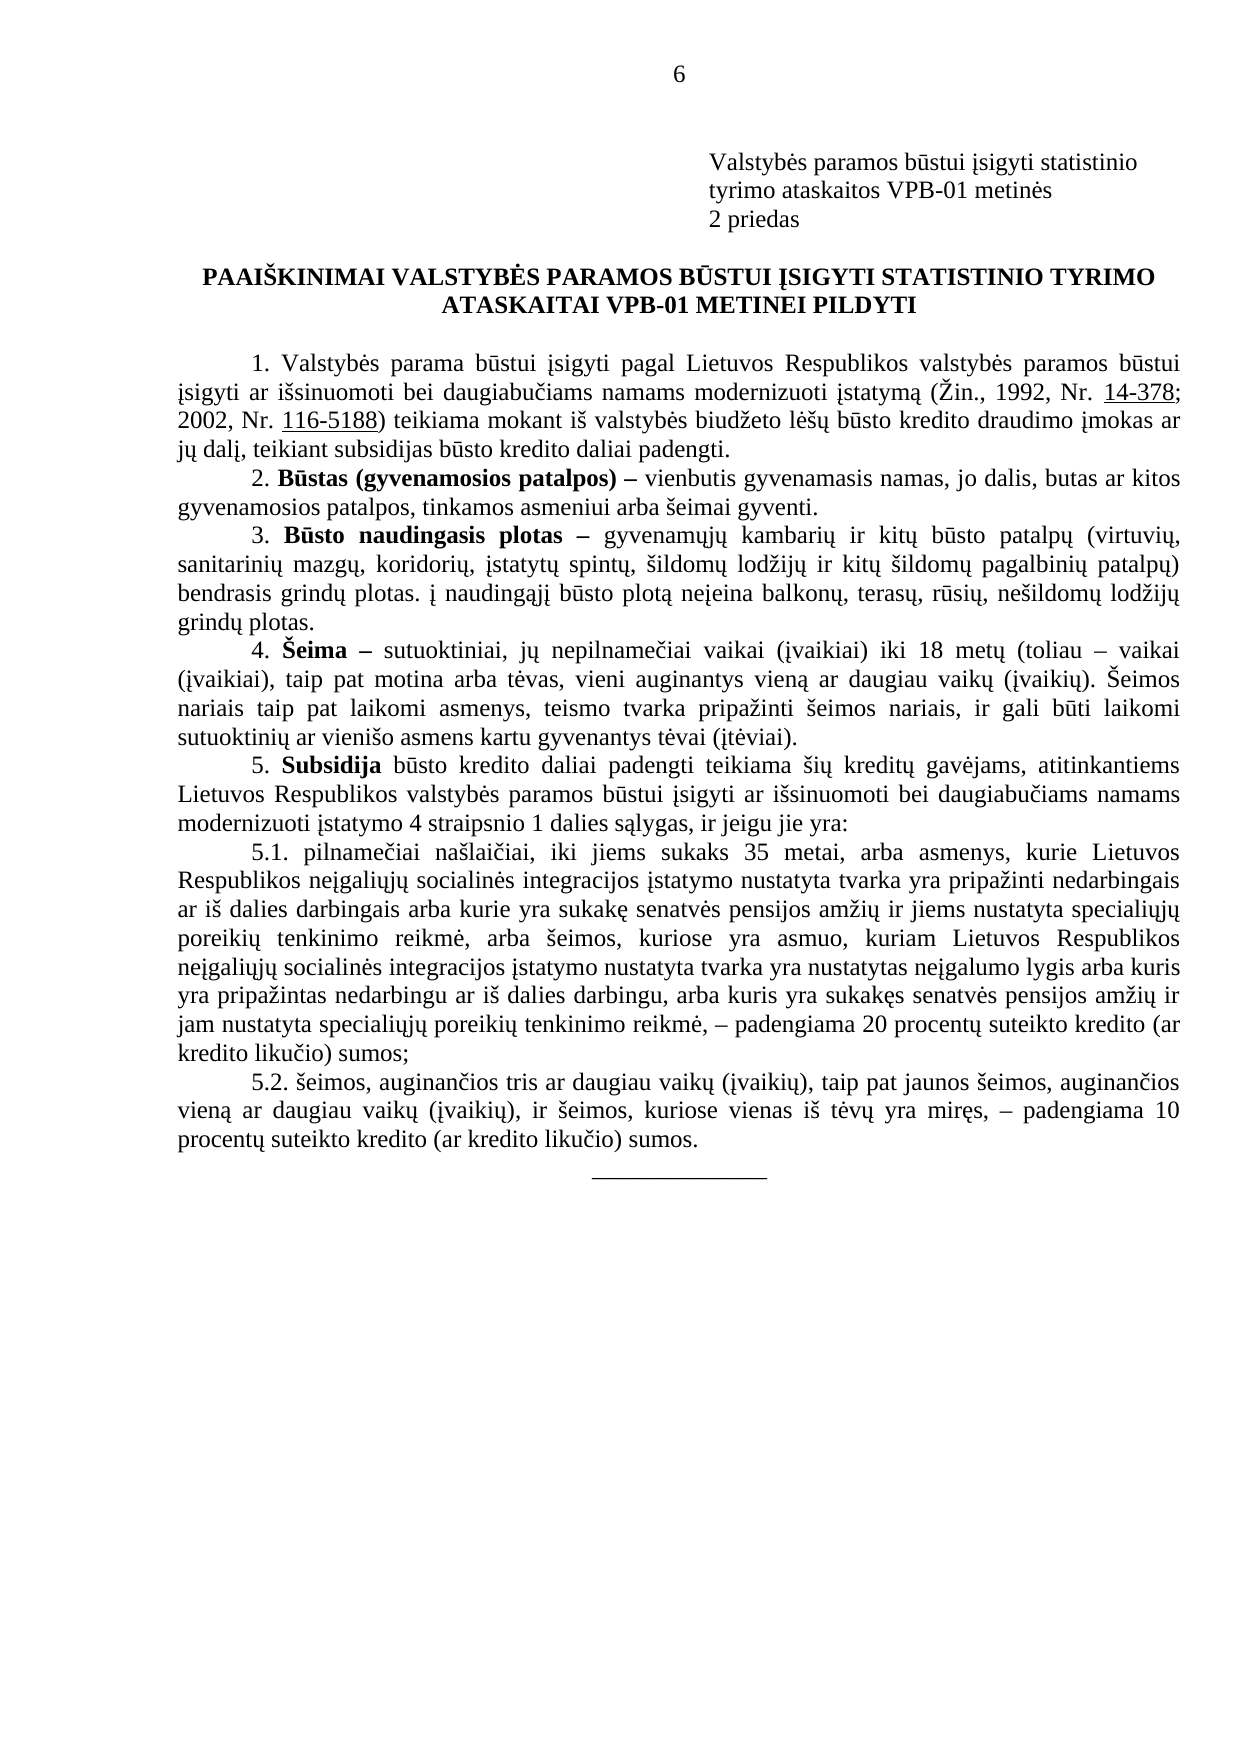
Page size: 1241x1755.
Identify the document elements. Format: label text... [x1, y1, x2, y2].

text 4. Šeima – sutuoktiniai, jų nepilnamečiai vaikai (įvaikiai) iki 18 metų (toliau – vaikai (įvaikiai), taip pat motina arba tėvas, vieni auginantys vieną ar daugiau vaikų (įvaikių). Šeimos nariais taip pat laikomi asmenys, teismo tvarka pripažinti šeimos nariais, ir gali būti laikomi sutuoktinių ar vienišo asmens kartu gyvenantys tėvai (įtėviai). [177, 636, 1181, 751]
text 5.1. pilnamečiai našlaičiai, iki jiems sukaks 35 metai, arba asmenys, kurie Lietuvos Respublikos neįgaliųjų socialinės integracijos įstatymo nustatyta tvarka yra pripažinti nedarbingais ar iš dalies darbingais arba kurie yra sukakę senatvės pensijos amžių ir jiems nustatyta specialiųjų poreikių tenkinimo reikmė, arba šeimos, kuriose yra asmuo, kuriam Lietuvos Respublikos neįgaliųjų socialinės integracijos įstatymo nustatyta tvarka yra nustatytas neįgalumo lygis arba kuris yra pripažintas nedarbingu ar iš dalies darbingu, arba kuris yra sukakęs senatvės pensijos amžių ir jam nustatyta specialiųjų poreikių tenkinimo reikmė, – padengiama 20 procentų suteikto kredito (ar kredito likučio) sumos; [177, 837, 1181, 1067]
text tyrimo ataskaitos VPB-01 metinės [177, 176, 1181, 204]
text 2. Būstas (gyvenamosios patalpos) – vienbutis gyvenamasis namas, jo dalis, butas ar kitos gyvenamosios patalpos, tinkamos asmeniui arba šeimai gyventi. [177, 463, 1181, 521]
text Valstybės paramos būstui įsigyti statistinio [177, 147, 1181, 176]
text 5. Subsidija būsto kredito daliai padengti teikiama šių kreditų gavėjams, atitinkantiems Lietuvos Respublikos valstybės paramos būstui įsigyti ar išsinuomoti bei daugiabučiams namams modernizuoti įstatymo 4 straipsnio 1 dalies sąlygas, ir jeigu jie yra: [177, 751, 1181, 837]
text 3. Būsto naudingasis plotas – gyvenamųjų kambarių ir kitų būsto patalpų (virtuvių, sanitarinių mazgų, koridorių, įstatytų spintų, šildomų lodžijų ir kitų šildomų pagalbinių patalpų) bendrasis grindų plotas. į naudingąjį būsto plotą neįeina balkonų, terasų, rūsių, nešildomų lodžijų grindų plotas. [177, 521, 1181, 636]
text PAAIŠKINIMAI VALSTYBĖS PARAMOS BŪSTUI ĮSIGYTI STATISTINIO TYRIMO ATASKAITAI VPB-01 METINEI PILDYTI [177, 262, 1181, 319]
text 1. Valstybės parama būstui įsigyti pagal Lietuvos Respublikos valstybės paramos būstui įsigyti ar išsinuomoti bei daugiabučiams namams modernizuoti įstatymą (Žin., 1992, Nr. 14-378; 2002, Nr. 116-5188) teikiama mokant iš valstybės biudžeto lėšų būsto kredito draudimo įmokas ar jų dalį, teikiant subsidijas būsto kredito daliai padengti. [177, 348, 1181, 463]
text 5.2. šeimos, auginančios tris ar daugiau vaikų (įvaikių), taip pat jaunos šeimos, auginančios vieną ar daugiau vaikų (įvaikių), ir šeimos, kuriose vienas iš tėvų yra miręs, – padengiama 10 procentų suteikto kredito (ar kredito likučio) sumos. [177, 1067, 1181, 1153]
text ______________ [177, 1153, 1181, 1182]
text 2 priedas [177, 204, 1181, 233]
